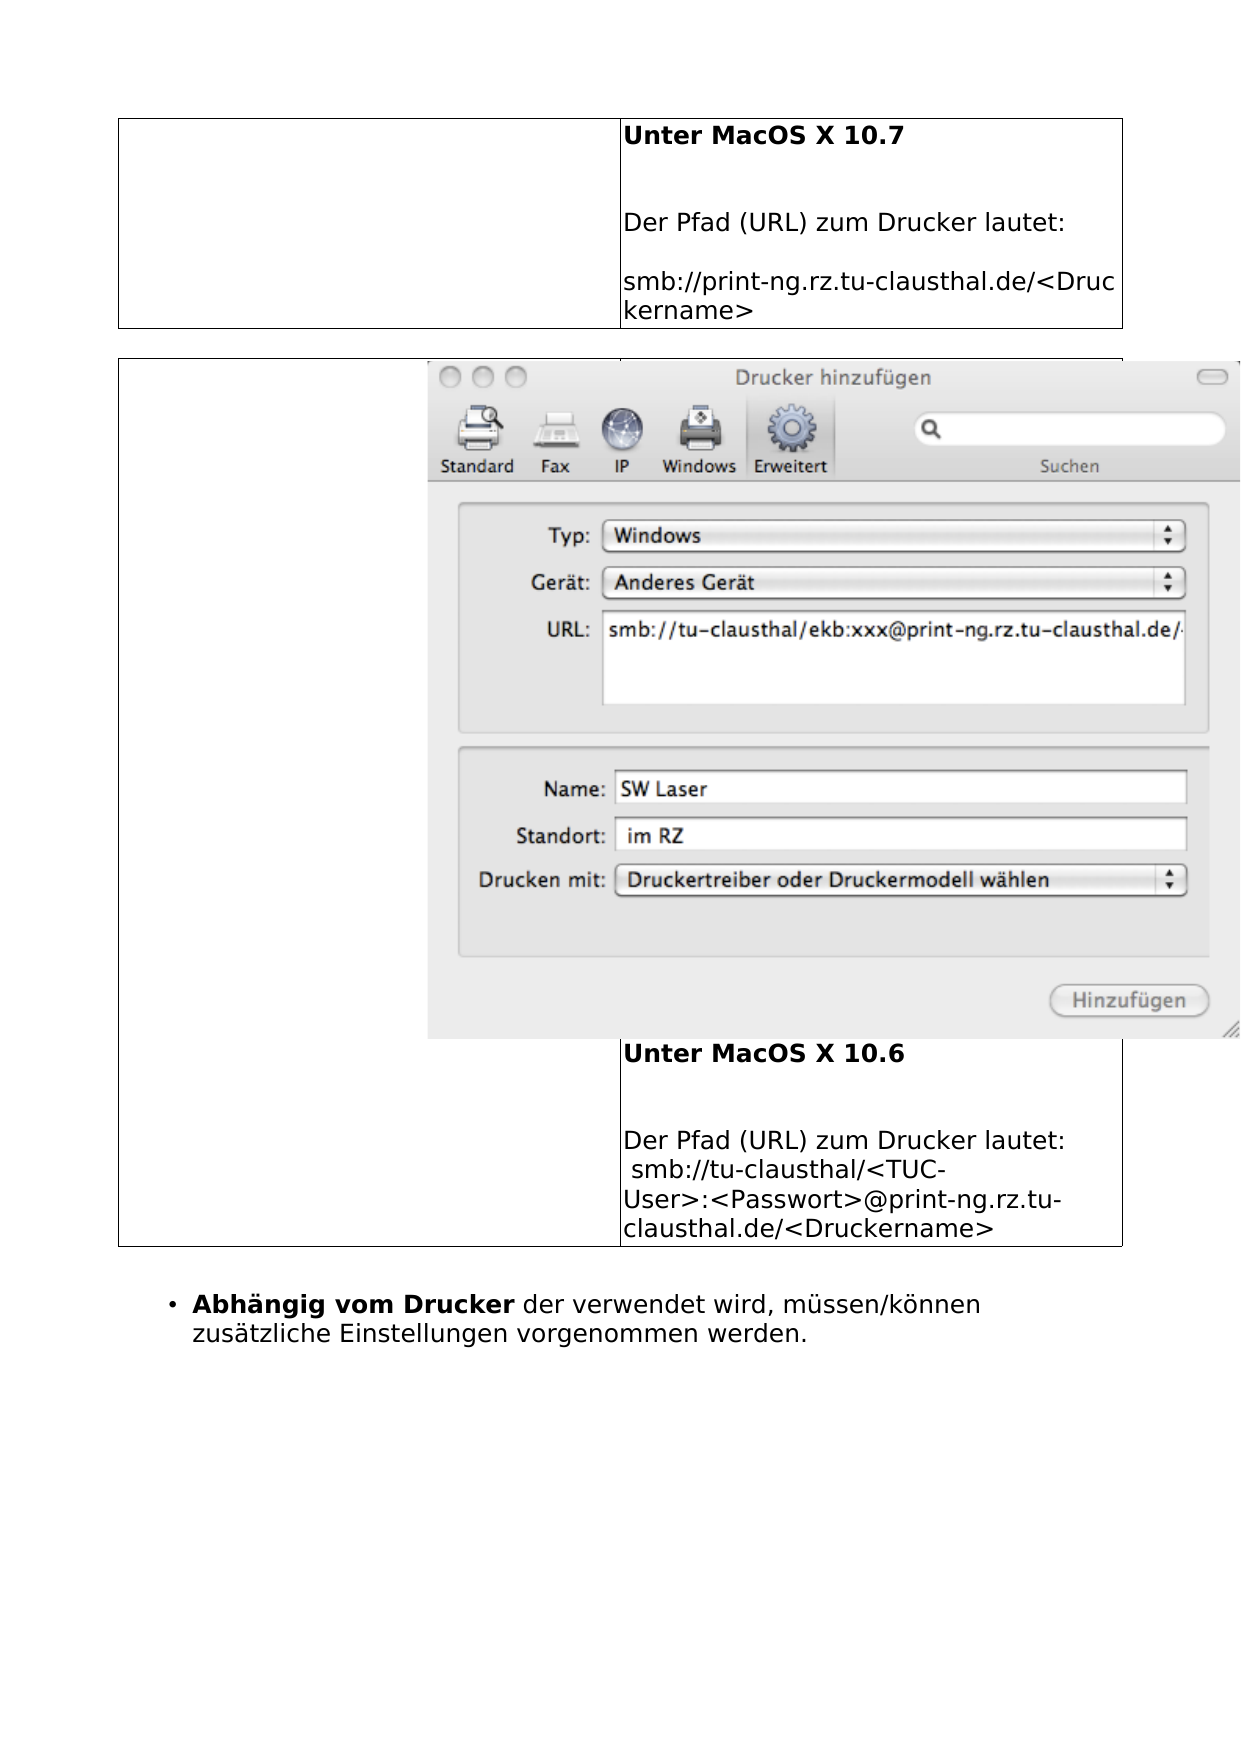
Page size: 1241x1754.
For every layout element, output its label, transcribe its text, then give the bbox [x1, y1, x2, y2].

list Abhängig vom Drucker der verwendet wird, müssen/können zusätzliche Einstellungen vorgenommen werden. [177, 1291, 1122, 1349]
table_header Unter MacOS X 10.7 Der Pfad (URL) zum Drucker lautet: smb://print-ng.rz.tu-clausthal.de/<Druckername> [621, 119, 1122, 328]
picture [427, 361, 1241, 1039]
table_header Unter MacOS X 10.6 Der Pfad (URL) zum Drucker lautet: smb://tu-clausthal/<TUC-User>:<Passwort>@print-ng.rz.tu-clausthal.de/<Druckername> [621, 1039, 1122, 1246]
table_header [119, 119, 620, 328]
table_header [119, 359, 620, 1246]
